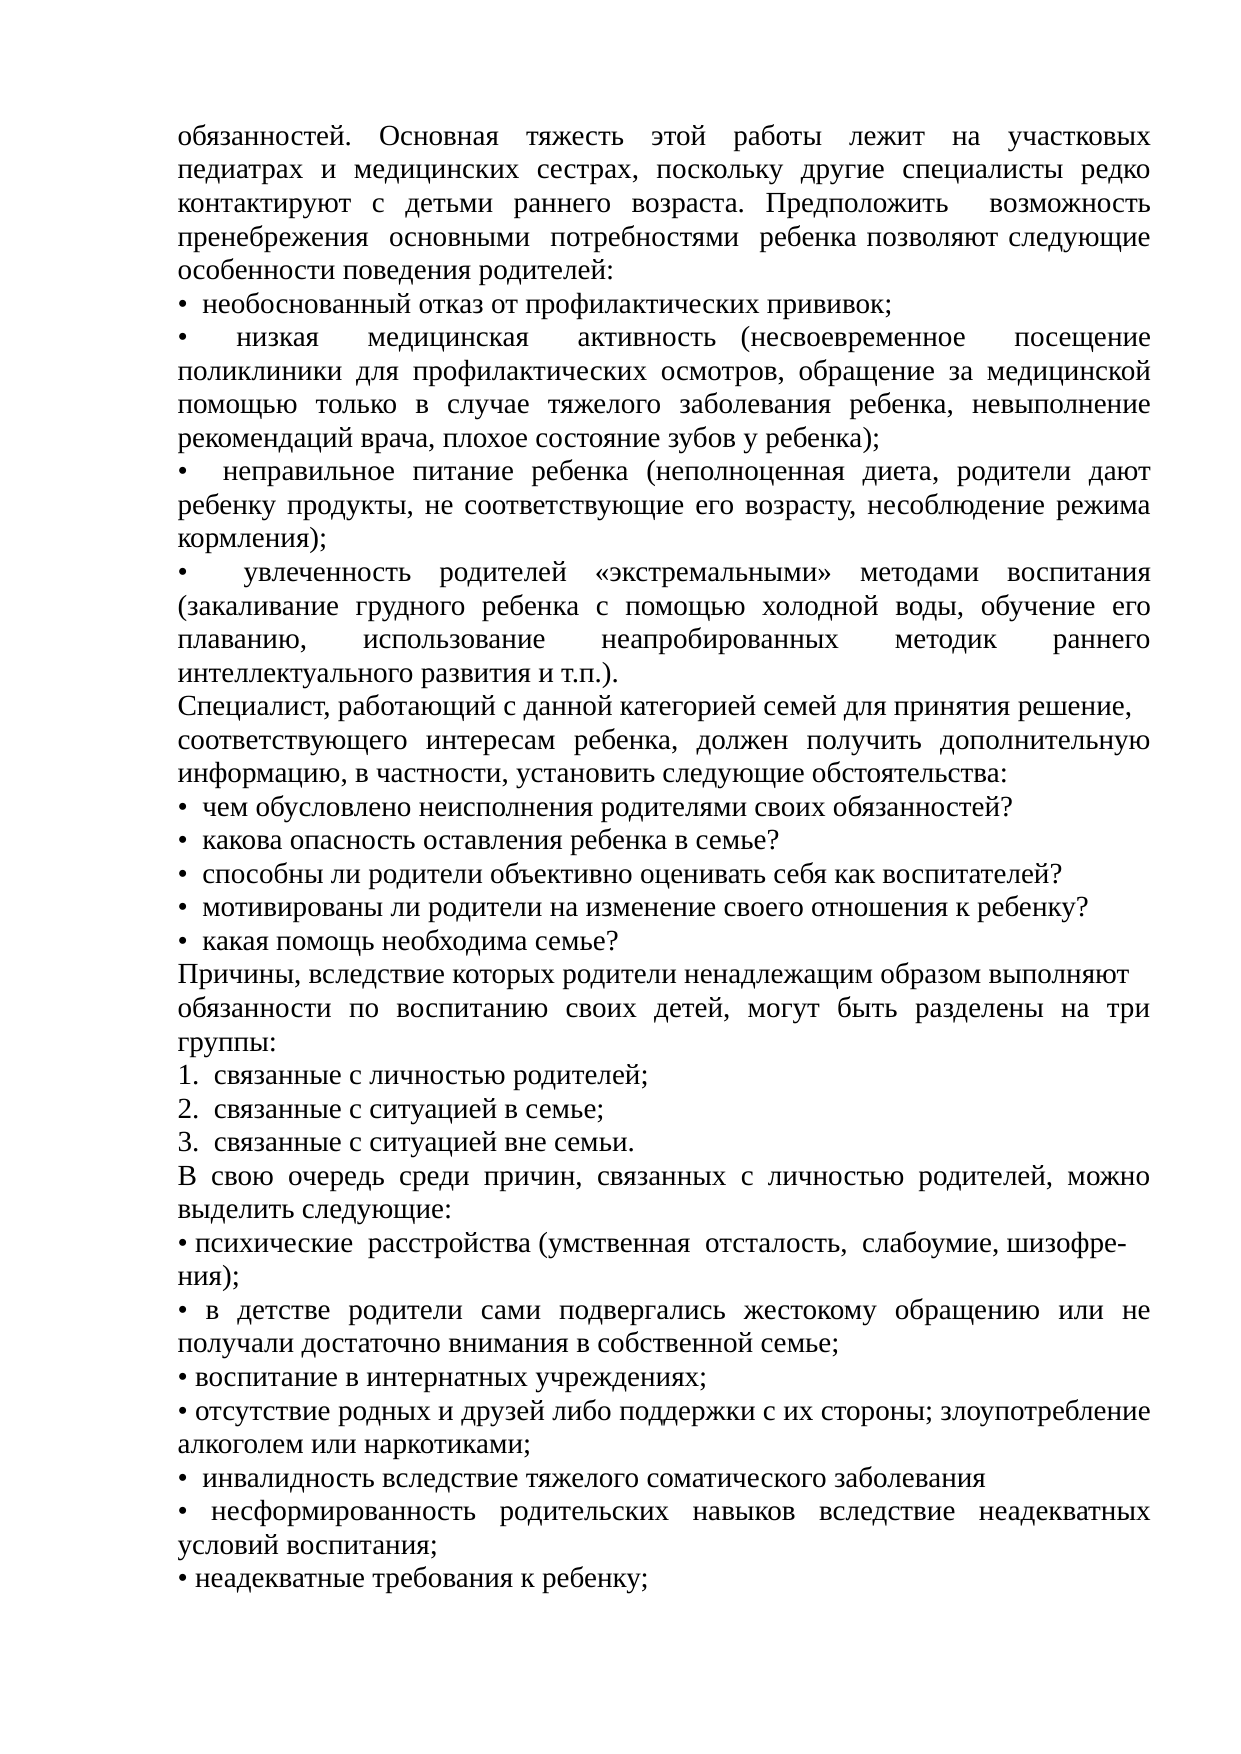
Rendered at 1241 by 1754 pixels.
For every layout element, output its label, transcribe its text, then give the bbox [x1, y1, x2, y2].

text Специалист, работающий с данной категорией семей для принятия решение, [177, 688, 1152, 722]
text • в детстве родители сами подвергались жестокому обращению или не получали достаточно внимания в собственной семье; [177, 1292, 1152, 1359]
text • увлеченность родителей «экстремальными» методами воспитания (закаливание грудного ребенка с помощью холодной воды, обучение его плаванию, использование неапробированных методик раннего интеллектуального развития и т.п.). [177, 554, 1152, 688]
text ния); [177, 1258, 1152, 1292]
text • какая помощь необходима семье? [177, 923, 1152, 957]
text • неправильное питание ребенка (неполноценная диета, родители дают ребенку продукты, не соответствующие его возрасту, несоблюдение режима кормления); [177, 453, 1152, 554]
text • воспитание в интернатных учреждениях; [177, 1359, 1152, 1393]
text • неадекватные требования к ребенку; [177, 1560, 1152, 1594]
text • мотивированы ли родители на изменение своего отношения к ребенку? [177, 889, 1152, 923]
text • чем обусловлено неисполнения родителями своих обязанностей? [177, 789, 1152, 822]
text • низкая медицинская активность (несвоевременное посещение поликлиники для профилактических осмотров, обращение за медицинской помощью только в случае тяжелого заболевания ребенка, невыполнение рекомендаций врача, плохое состояние зубов у ребенка); [177, 319, 1152, 453]
text • инвалидность вследствие тяжелого соматического заболевания [177, 1460, 1152, 1493]
text соответствующего интересам ребенка, должен получить дополнительную информацию, в частности, установить следующие обстоятельства: [177, 722, 1152, 789]
text обязанностей. Основная тяжесть этой работы лежит на участковых педиатрах и медицинских сестрах, поскольку другие специалисты редко контактируют с детьми раннего возраста. Предположить возможность пренебрежения основными потребностями ребенка позволяют следующие особенности поведения родителей: [177, 118, 1152, 286]
text • способны ли родители объективно оценивать себя как воспитателей? [177, 856, 1152, 889]
text 1. связанные с личностью родителей; [177, 1057, 1152, 1091]
text 3. связанные с ситуацией вне семьи. [177, 1124, 1152, 1158]
text • несформированность родительских навыков вследствие неадекватных условий воспитания; [177, 1493, 1152, 1560]
text Причины, вследствие которых родители ненадлежащим образом выполняют [177, 957, 1152, 990]
text • отсутствие родных и друзей либо поддержки с их стороны; злоупотребление алкоголем или наркотиками; [177, 1393, 1152, 1460]
text • психические расстройства (умственная отсталость, слабоумие, шизофре- [177, 1225, 1152, 1258]
text • какова опасность оставления ребенка в семье? [177, 822, 1152, 856]
text обязанности по воспитанию своих детей, могут быть разделены на три группы: [177, 990, 1152, 1057]
text В свою очередь среди причин, связанных с личностью родителей, можно выделить следующие: [177, 1158, 1152, 1225]
text • необоснованный отказ от профилактических прививок; [177, 286, 1152, 319]
text 2. связанные с ситуацией в семье; [177, 1091, 1152, 1124]
